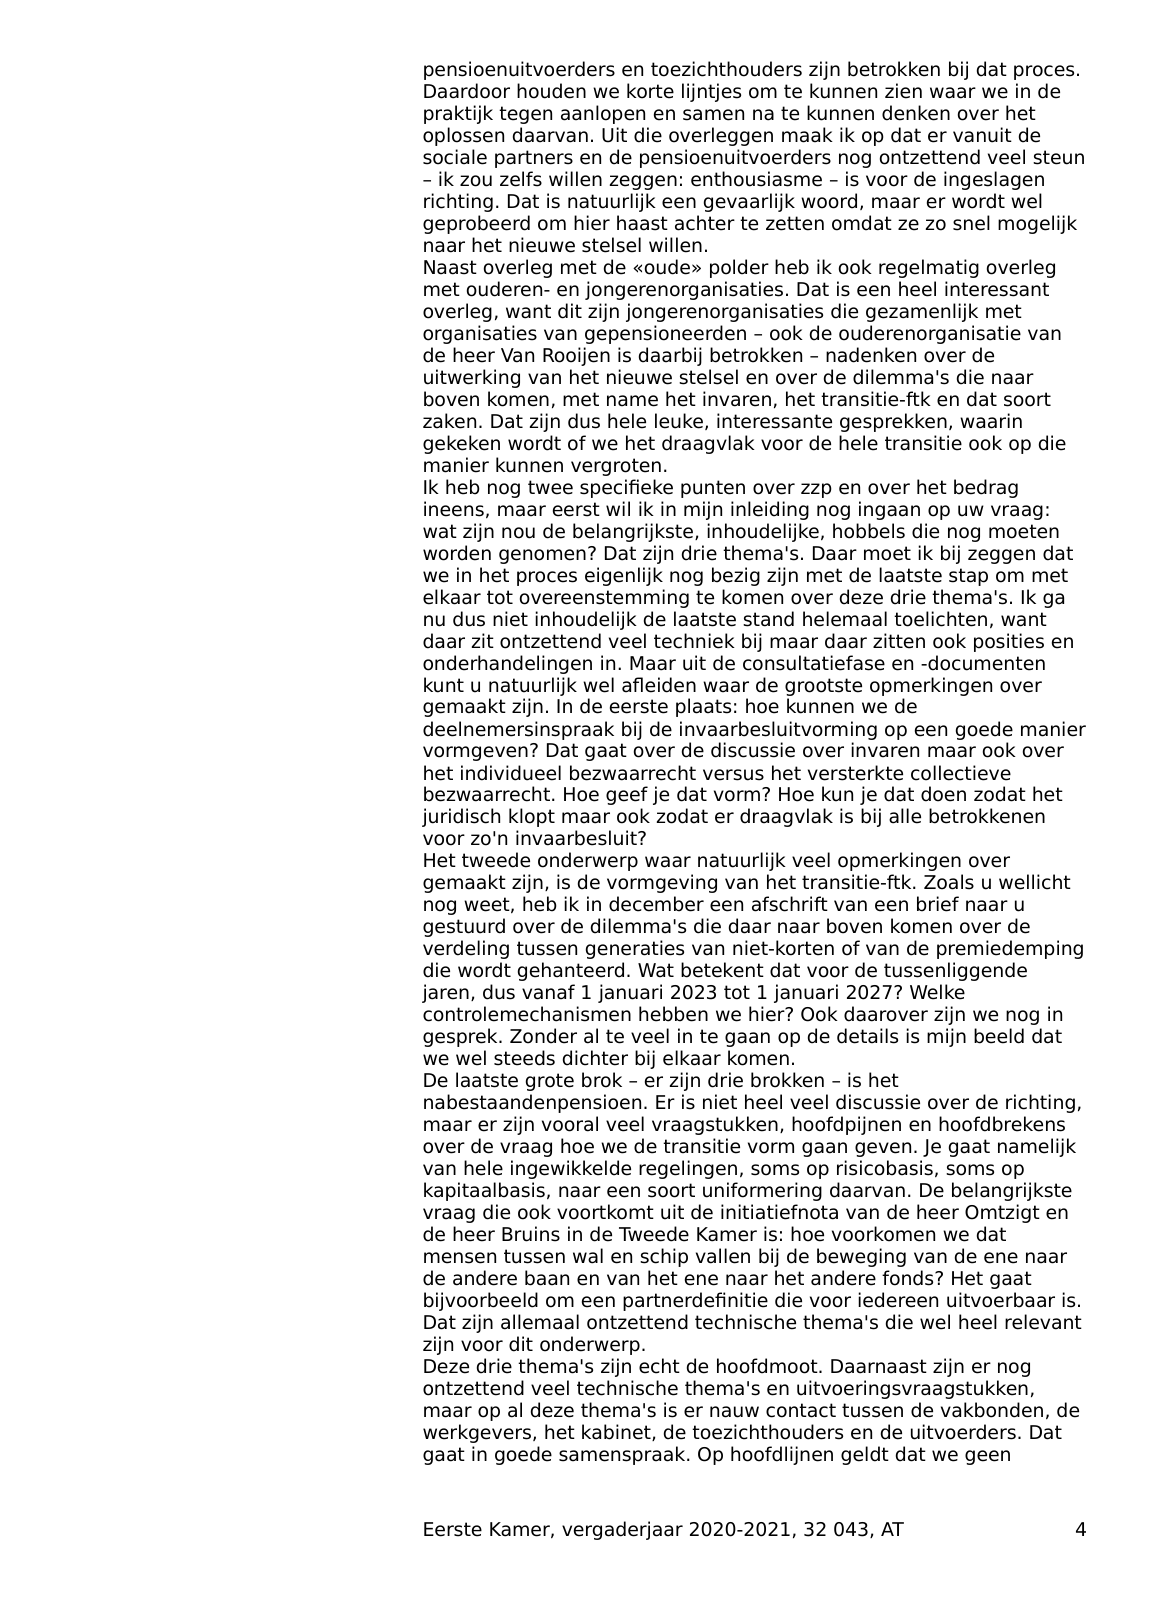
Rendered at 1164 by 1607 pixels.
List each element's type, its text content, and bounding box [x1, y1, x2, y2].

text Deze drie thema's zijn echt de hoofdmoot. Daarnaast zijn er nog ontzettend veel technische thema's en uitvoeringsvraagstukken, maar op al deze thema's is er nauw contact tussen de vakbonden, de werkgevers, het kabinet, de toezichthouders en de uitvoerders. Dat gaat in goede samenspraak. Op hoofdlijnen geldt dat we geen [422, 1356, 1087, 1466]
text De laatste grote brok – er zijn drie brokken – is het nabestaandenpensioen. Er is niet heel veel discussie over de richting, maar er zijn vooral veel vraagstukken, hoofdpijnen en hoofdbrekens over de vraag hoe we de transitie vorm gaan geven. Je gaat namelijk van hele ingewikkelde regelingen, soms op risicobasis, soms op kapitaalbasis, naar een soort uniformering daarvan. De belangrijkste vraag die ook voortkomt uit de initiatiefnota van de heer Omtzigt en de heer Bruins in de Tweede Kamer is: hoe voorkomen we dat mensen tussen wal en schip vallen bij de beweging van de ene naar de andere baan en van het ene naar het andere fonds? Het gaat bijvoorbeeld om een partnerdefinitie die voor iedereen uitvoerbaar is. Dat zijn allemaal ontzettend technische thema's die wel heel relevant zijn voor dit onderwerp. [422, 1070, 1087, 1356]
text pensioenuitvoerders en toezichthouders zijn betrokken bij dat proces. Daardoor houden we korte lijntjes om te kunnen zien waar we in de praktijk tegen aanlopen en samen na te kunnen denken over het oplossen daarvan. Uit die overleggen maak ik op dat er vanuit de sociale partners en de pensioenuitvoerders nog ontzettend veel steun – ik zou zelfs willen zeggen: enthousiasme – is voor de ingeslagen richting. Dat is natuurlijk een gevaarlijk woord, maar er wordt wel geprobeerd om hier haast achter te zetten omdat ze zo snel mogelijk naar het nieuwe stelsel willen. [422, 59, 1087, 257]
text Naast overleg met de «oude» polder heb ik ook regelmatig overleg met ouderen- en jongerenorganisaties. Dat is een heel interessant overleg, want dit zijn jongerenorganisaties die gezamenlijk met organisaties van gepensioneerden – ook de ouderenorganisatie van de heer Van Rooijen is daarbij betrokken – nadenken over de uitwerking van het nieuwe stelsel en over de dilemma's die naar boven komen, met name het invaren, het transitie-ftk en dat soort zaken. Dat zijn dus hele leuke, interessante gesprekken, waarin gekeken wordt of we het draagvlak voor de hele transitie ook op die manier kunnen vergroten. [422, 257, 1087, 477]
text Het tweede onderwerp waar natuurlijk veel opmerkingen over gemaakt zijn, is de vormgeving van het transitie-ftk. Zoals u wellicht nog weet, heb ik in december een afschrift van een brief naar u gestuurd over de dilemma's die daar naar boven komen over de verdeling tussen generaties van niet-korten of van de premiedemping die wordt gehanteerd. Wat betekent dat voor de tussenliggende jaren, dus vanaf 1 januari 2023 tot 1 januari 2027? Welke controlemechanismen hebben we hier? Ook daarover zijn we nog in gesprek. Zonder al te veel in te gaan op de details is mijn beeld dat we wel steeds dichter bij elkaar komen. [422, 850, 1087, 1070]
text Ik heb nog twee specifieke punten over zzp en over het bedrag ineens, maar eerst wil ik in mijn inleiding nog ingaan op uw vraag: wat zijn nou de belangrijkste, inhoudelijke, hobbels die nog moeten worden genomen? Dat zijn drie thema's. Daar moet ik bij zeggen dat we in het proces eigenlijk nog bezig zijn met de laatste stap om met elkaar tot overeenstemming te komen over deze drie thema's. Ik ga nu dus niet inhoudelijk de laatste stand helemaal toelichten, want daar zit ontzettend veel techniek bij maar daar zitten ook posities en onderhandelingen in. Maar uit de consultatiefase en -documenten kunt u natuurlijk wel afleiden waar de grootste opmerkingen over gemaakt zijn. In de eerste plaats: hoe kunnen we de deelnemersinspraak bij de invaarbesluitvorming op een goede manier vormgeven? Dat gaat over de discussie over invaren maar ook over het individueel bezwaarrecht versus het versterkte collectieve bezwaarrecht. Hoe geef je dat vorm? Hoe kun je dat doen zodat het juridisch klopt maar ook zodat er draagvlak is bij alle betrokkenen voor zo'n invaarbesluit? [422, 477, 1087, 850]
